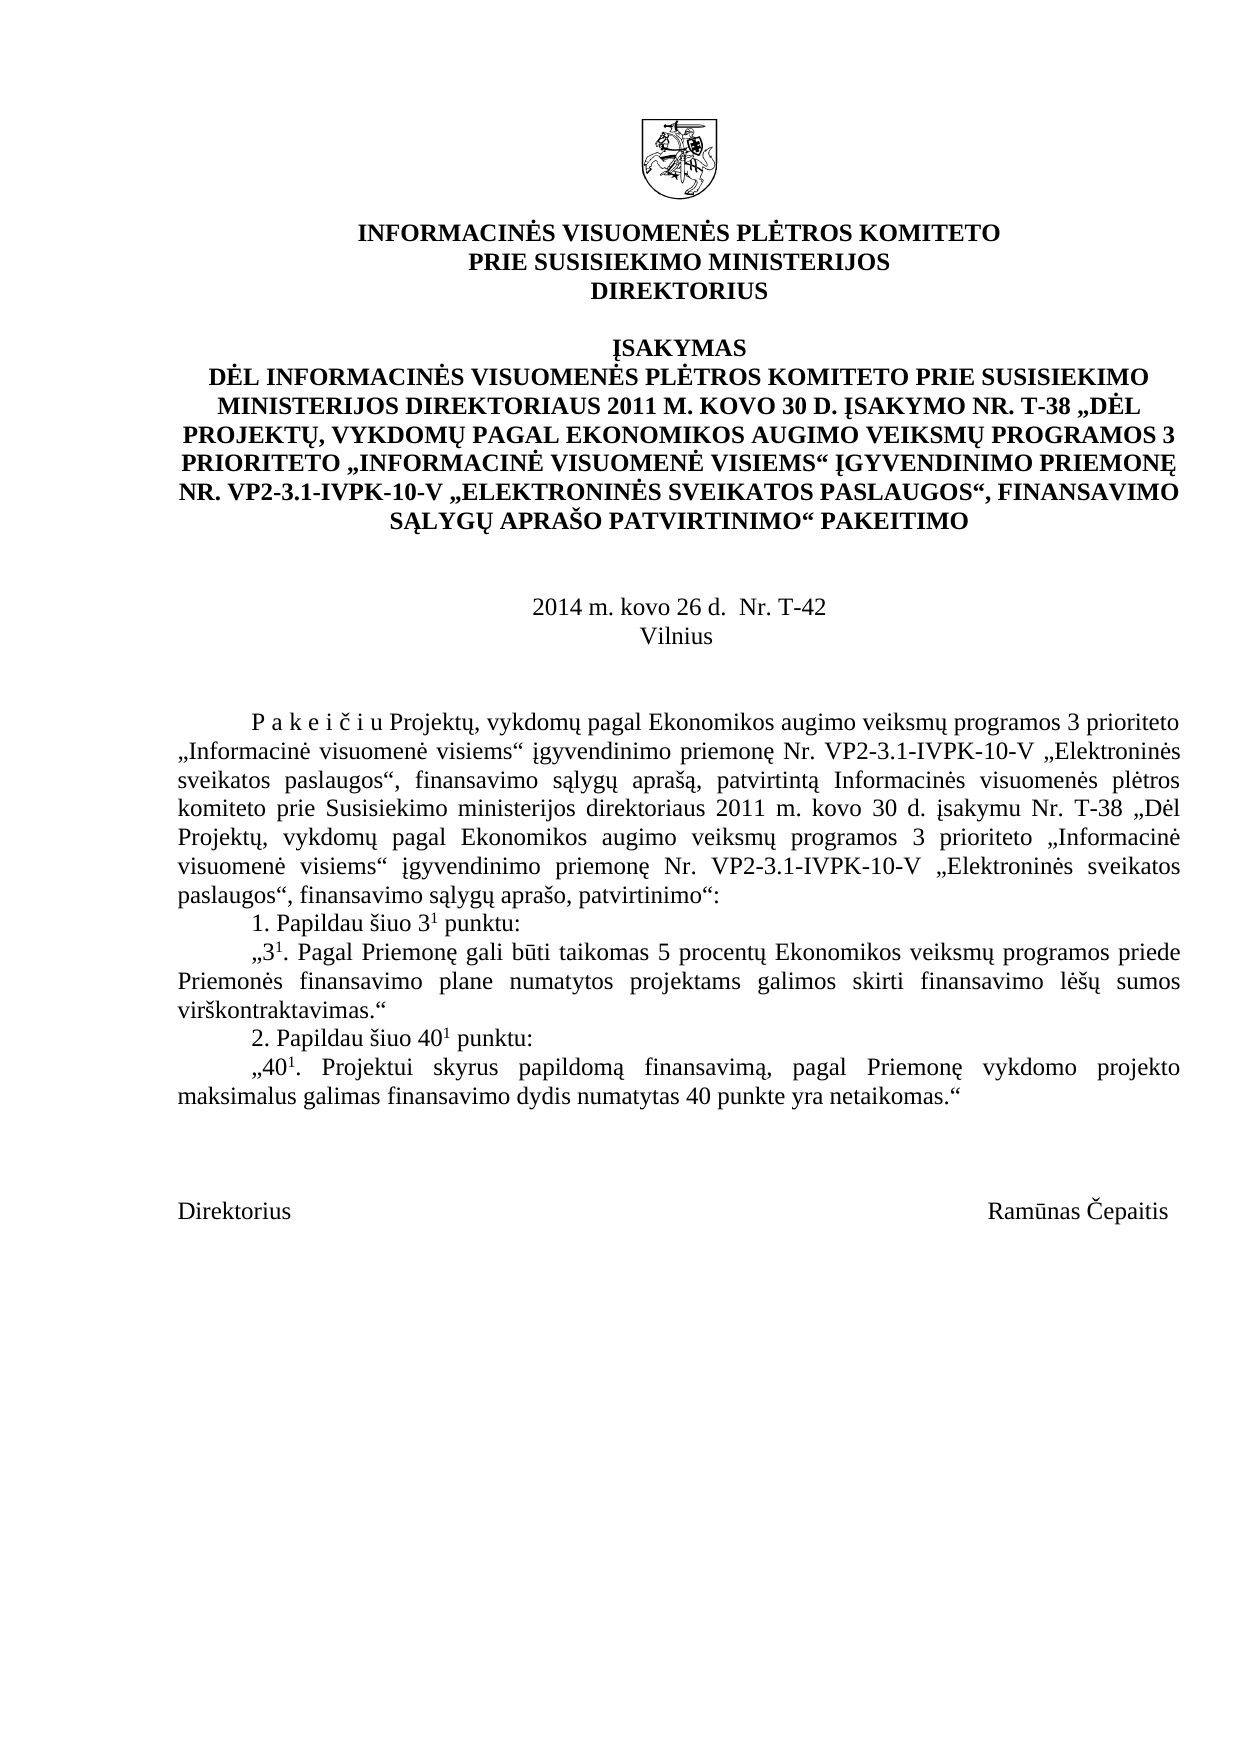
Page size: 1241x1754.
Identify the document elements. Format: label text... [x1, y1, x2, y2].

text ĮSAKYMAS [177, 333, 1181, 362]
text INFORMACINĖS VISUOMENĖS PLĖTROS KOMITETO [177, 218, 1181, 247]
text DĖL INFORMACINĖS VISUOMENĖS PLĖTROS KOMITETO PRIE SUSISIEKIMO MINISTERIJOS DIREKTORIAUS 2011 M. KOVO 30 D. ĮSAKYMO NR. T-38 „DĖL PROJEKTŲ, VYKDOMŲ PAGAL EKONOMIKOS AUGIMO VEIKSMŲ PROGRAMOS 3 PRIORITETO „INFORMACINĖ VISUOMENĖ VISIEMS“ ĮGYVENDINIMO PRIEMONĘ NR. VP2-3.1-IVPK-10-V „ELEKTRONINĖS SVEIKATOS PASLAUGOS“, FINANSAVIMO SĄLYGŲ APRAŠO PATVIRTINIMO“ PAKEITIMO [177, 362, 1181, 535]
text Vilnius [177, 621, 1181, 650]
text Direktorius Ramūnas Čepaitis [177, 1196, 1181, 1225]
text „401. Projektui skyrus papildomą finansavimą, pagal Priemonę vykdomo projekto maksimalus galimas finansavimo dydis numatytas 40 punkte yra netaikomas.“ [177, 1052, 1181, 1110]
text DIREKTORIUS [177, 276, 1181, 305]
text PRIE SUSISIEKIMO MINISTERIJOS [177, 247, 1181, 276]
text „31. Pagal Priemonę gali būti taikomas 5 procentų Ekonomikos veiksmų programos priede Priemonės finansavimo plane numatytos projektams galimos skirti finansavimo lėšų sumos virškontraktavimas.“ [177, 937, 1181, 1023]
text 2014 m. kovo 26 d. Nr. T-42 [177, 592, 1181, 621]
text 1. Papildau šiuo 31 punktu: [177, 908, 1181, 937]
text P a k e i č i u Projektų, vykdomų pagal Ekonomikos augimo veiksmų programos 3 prioriteto „Informacinė visuomenė visiems“ įgyvendinimo priemonę Nr. VP2-3.1-IVPK-10-V „Elektroninės sveikatos paslaugos“, finansavimo sąlygų aprašą, patvirtintą Informacinės visuomenės plėtros komiteto prie Susisiekimo ministerijos direktoriaus 2011 m. kovo 30 d. įsakymu Nr. T-38 „Dėl Projektų, vykdomų pagal Ekonomikos augimo veiksmų programos 3 prioriteto „Informacinė visuomenė visiems“ įgyvendinimo priemonę Nr. VP2-3.1-IVPK-10-V „Elektroninės sveikatos paslaugos“, finansavimo sąlygų aprašo, patvirtinimo“: [177, 707, 1181, 908]
text 2. Papildau šiuo 401 punktu: [177, 1023, 1181, 1052]
